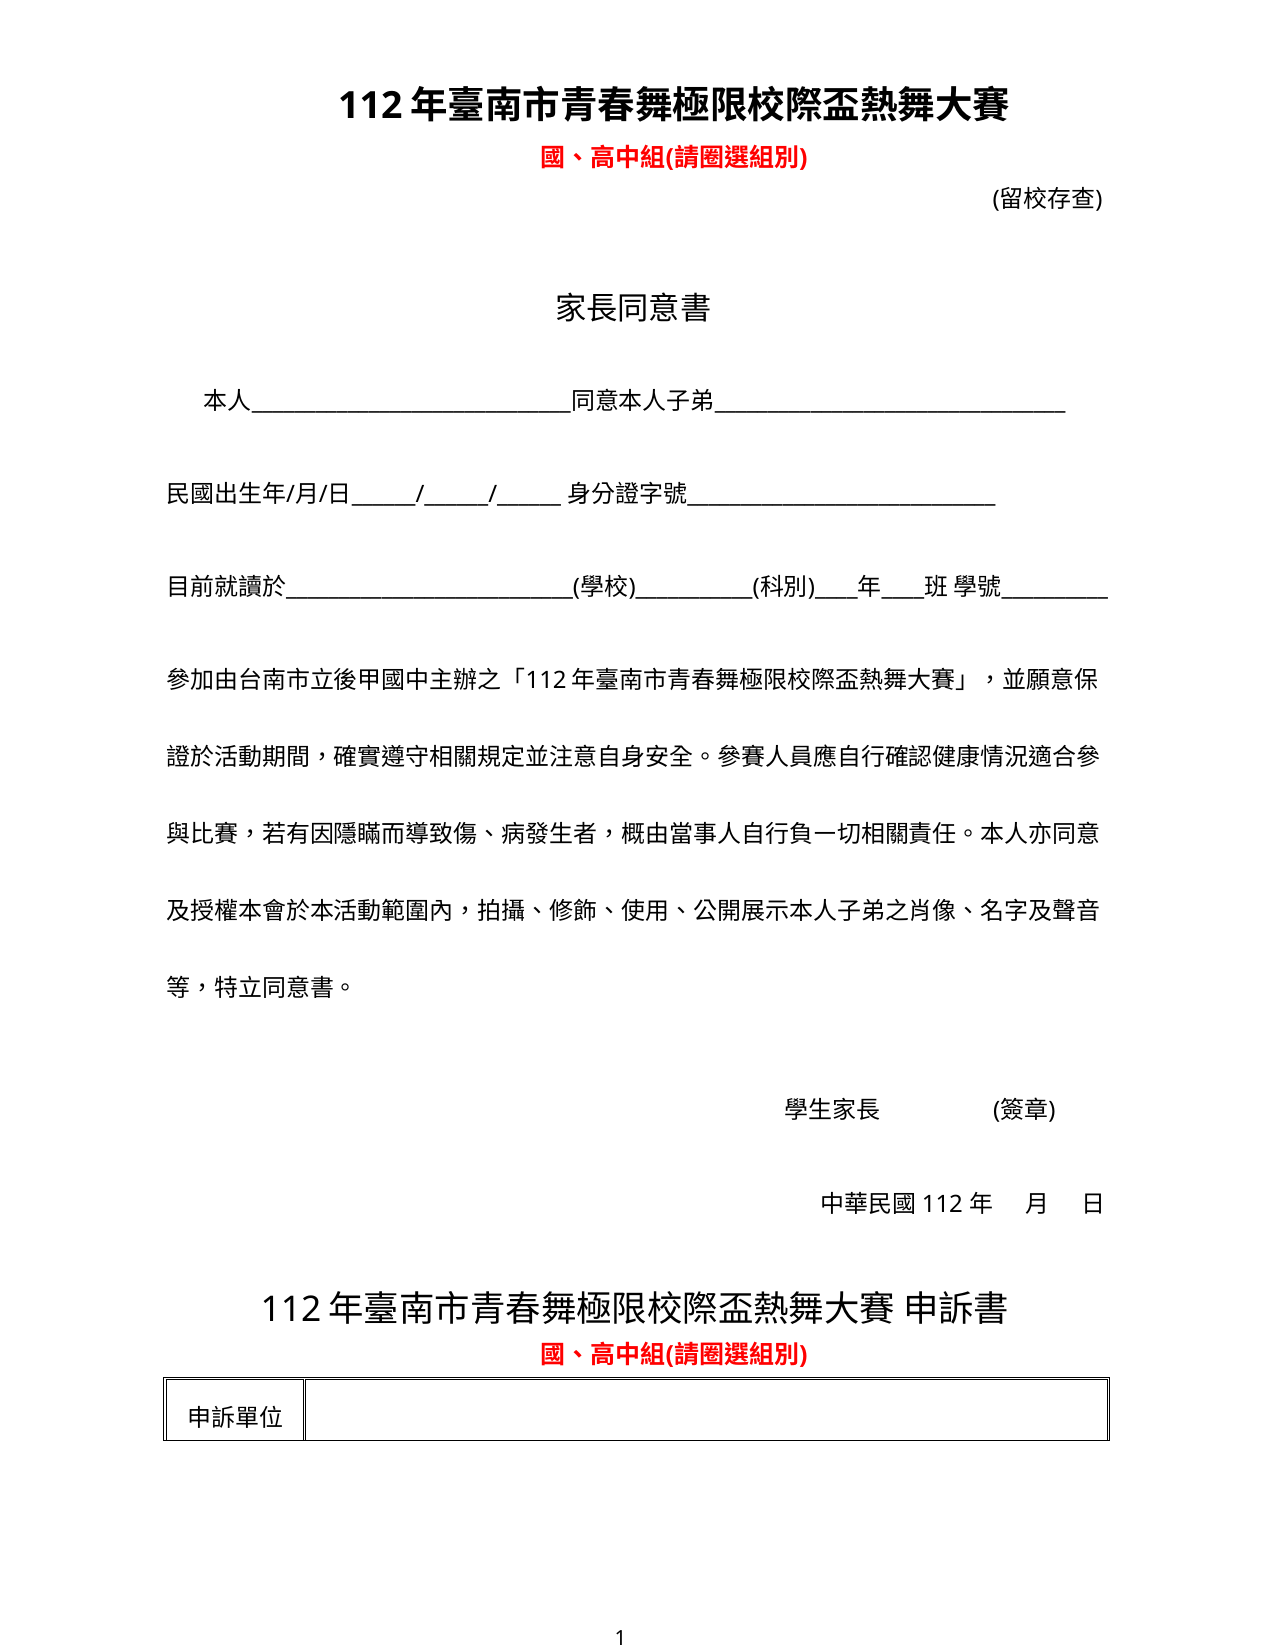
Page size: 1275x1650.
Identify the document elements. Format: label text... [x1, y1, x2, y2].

subtitle 112年臺南市青春舞極限校際盃熱舞大賽 申訴書 [165, 1281, 1009, 1332]
text 民國出生年/月/日______/______/______ 身分證字號_____________________________ [166, 474, 1114, 509]
text (留校存查) [165, 180, 1108, 215]
text 國、高中組(請圈選組別) [233, 137, 1114, 173]
table_header [306, 1380, 1107, 1440]
text 參加由台南市立後甲國中主辦之「112年臺南市青春舞極限校際盃熱舞大賽」，並願意保證於活動期間，確實遵守相關規定並注意自身安全。參賽人員應自行確認健康情況適合參與比賽，若有因隱瞞而導致傷、病發生者，概由當事人自行負㇐切相關責任。本人亦同意及授權本會於本活動範圍內，拍攝、修飾、使用、公開展示本人子弟之肖像、名字及聲音等，特立同意書。 [166, 661, 1114, 1003]
subtitle 家⾧同意書 [165, 283, 1108, 328]
text 112年臺南市青春舞極限校際盃熱舞大賽 [233, 75, 1114, 129]
text 本人______________________________同意本人子弟_________________________________ [166, 381, 1109, 416]
text 中華民國 112 年 月 日 [166, 1184, 1111, 1219]
text 目前就讀於___________________________(學校)___________(科別)____年____班 學號__________ [166, 567, 1114, 602]
text 學生家⾧ (簽章) [166, 1091, 1061, 1126]
table_header 申訴單位 [167, 1380, 303, 1440]
text 國、高中組(請圈選組別) [233, 1334, 1114, 1371]
